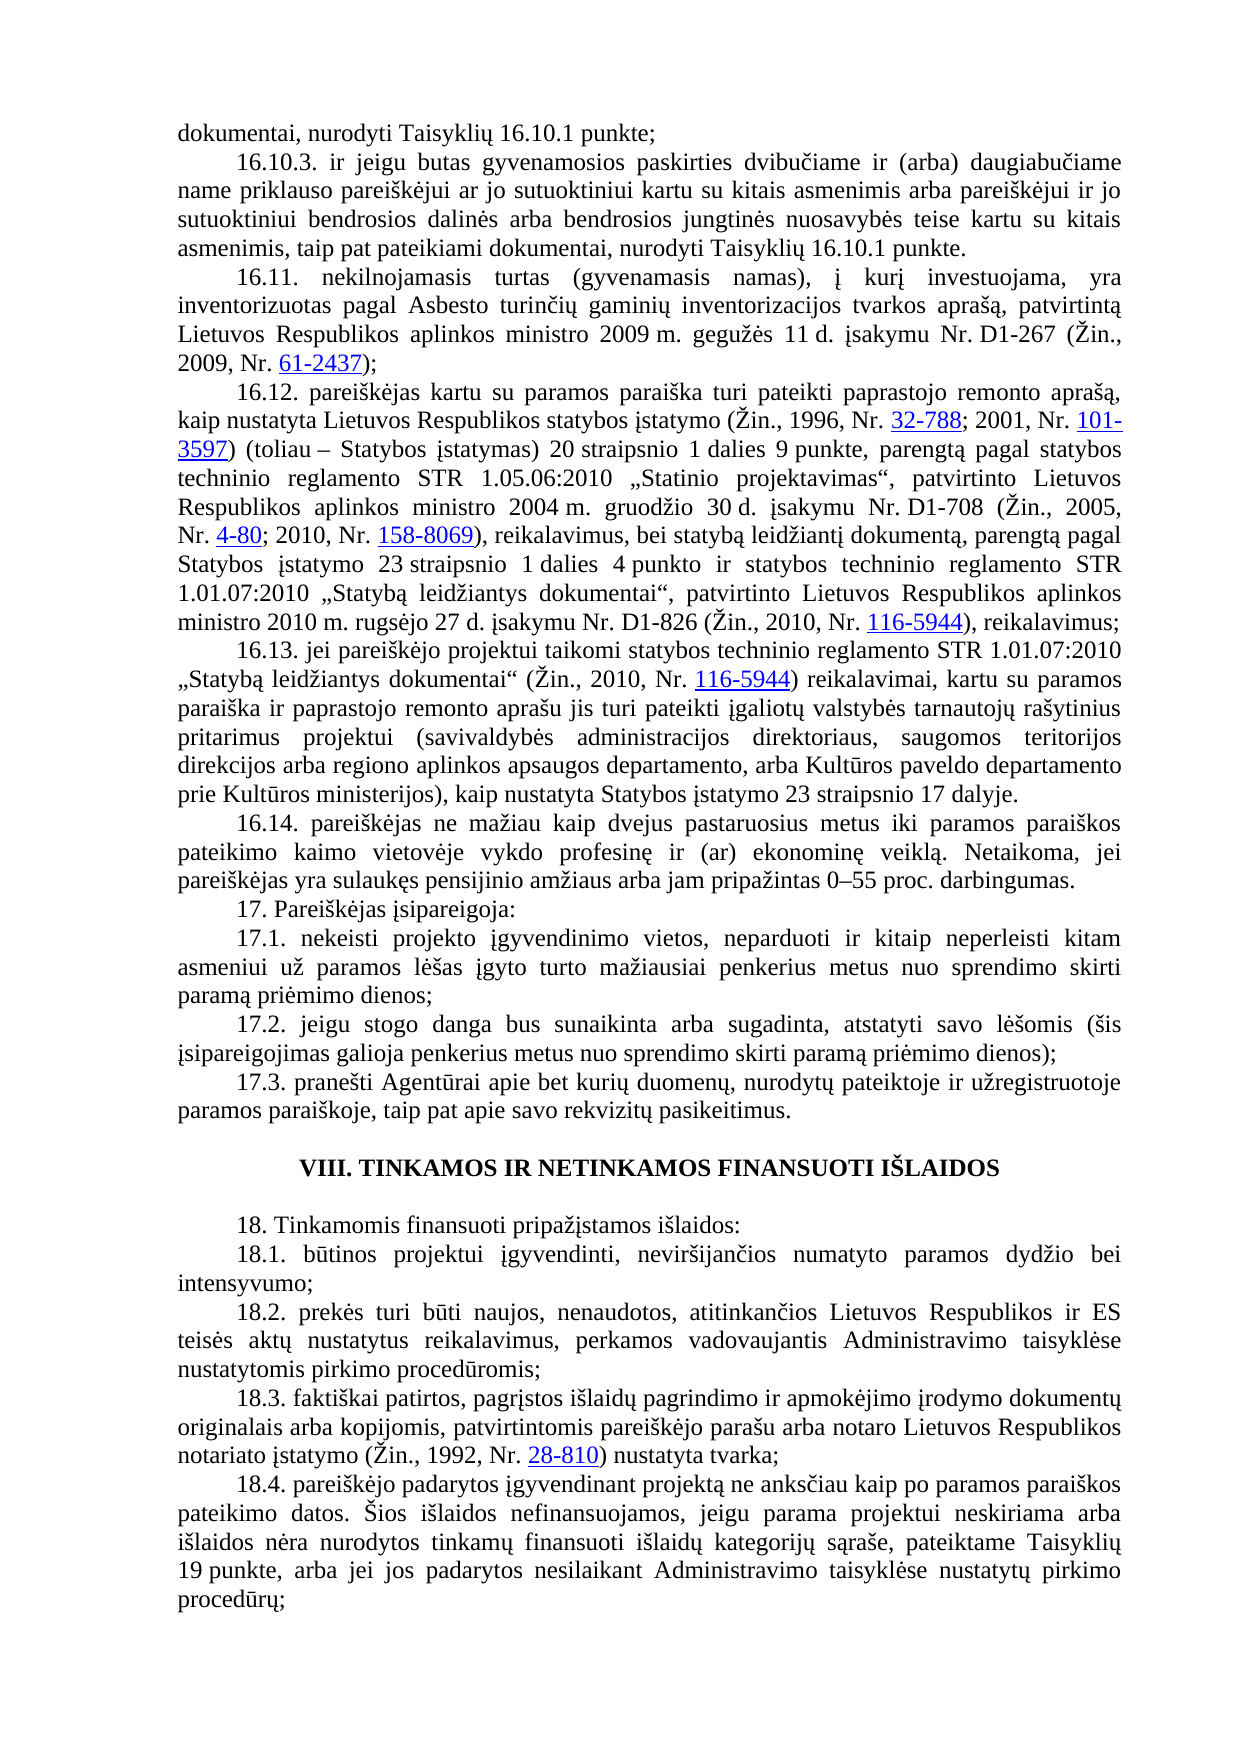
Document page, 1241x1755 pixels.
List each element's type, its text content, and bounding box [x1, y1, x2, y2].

text 18.1. būtinos projektui įgyvendinti, neviršijančios numatyto paramos dydžio bei intensyvumo; [177, 1239, 1122, 1297]
text 17.3. pranešti Agentūrai apie bet kurių duomenų, nurodytų pateiktoje ir užregistruotoje paramos paraiškoje, taip pat apie savo rekvizitų pasikeitimus. [177, 1067, 1122, 1124]
text 18.2. prekės turi būti naujos, nenaudotos, atitinkančios Lietuvos Respublikos ir ES teisės aktų nustatytus reikalavimus, perkamos vadovaujantis Administravimo taisyklėse nustatytomis pirkimo procedūromis; [177, 1297, 1122, 1383]
text 17.2. jeigu stogo danga bus sunaikinta arba sugadinta, atstatyti savo lėšomis (šis įsipareigojimas galioja penkerius metus nuo sprendimo skirti paramą priėmimo dienos); [177, 1009, 1122, 1067]
text 16.13. jei pareiškėjo projektui taikomi statybos techninio reglamento STR 1.01.07:2010 „Statybą leidžiantys dokumentai“ (Žin., 2010, Nr. 116-5944) reikalavimai, kartu su paramos paraiška ir paprastojo remonto aprašu jis turi pateikti įgaliotų valstybės tarnautojų rašytinius pritarimus projektui (savivaldybės administracijos direktoriaus, saugomos teritorijos direkcijos arba regiono aplinkos apsaugos departamento, arba Kultūros paveldo departamento prie Kultūros ministerijos), kaip nustatyta Statybos įstatymo 23 straipsnio 17 dalyje. [177, 636, 1122, 808]
text 16.12. pareiškėjas kartu su paramos paraiška turi pateikti paprastojo remonto aprašą, kaip nustatyta Lietuvos Respublikos statybos įstatymo (Žin., 1996, Nr. 32-788; 2001, Nr. 101-3597) (toliau – Statybos įstatymas) 20 straipsnio 1 dalies 9 punkte, parengtą pagal statybos techninio reglamento STR 1.05.06:2010 „Statinio projektavimas“, patvirtinto Lietuvos Respublikos aplinkos ministro 2004 m. gruodžio 30 d. įsakymu Nr. D1-708 (Žin., 2005, Nr. 4-80; 2010, Nr. 158-8069), reikalavimus, bei statybą leidžiantį dokumentą, parengtą pagal Statybos įstatymo 23 straipsnio 1 dalies 4 punkto ir statybos techninio reglamento STR 1.01.07:2010 „Statybą leidžiantys dokumentai“, patvirtinto Lietuvos Respublikos aplinkos ministro 2010 m. rugsėjo 27 d. įsakymu Nr. D1-826 (Žin., 2010, Nr. 116-5944), reikalavimus; [177, 377, 1122, 636]
text 17. Pareiškėjas įsipareigoja: [177, 894, 1122, 923]
text 17.1. nekeisti projekto įgyvendinimo vietos, neparduoti ir kitaip neperleisti kitam asmeniui už paramos lėšas įgyto turto mažiausiai penkerius metus nuo sprendimo skirti paramą priėmimo dienos; [177, 923, 1122, 1009]
text 16.14. pareiškėjas ne mažiau kaip dvejus pastaruosius metus iki paramos paraiškos pateikimo kaimo vietovėje vykdo profesinę ir (ar) ekonominę veiklą. Netaikoma, jei pareiškėjas yra sulaukęs pensijinio amžiaus arba jam pripažintas 0–55 proc. darbingumas. [177, 808, 1122, 894]
text 16.11. nekilnojamasis turtas (gyvenamasis namas), į kurį investuojama, yra inventorizuotas pagal Asbesto turinčių gaminių inventorizacijos tvarkos aprašą, patvirtintą Lietuvos Respublikos aplinkos ministro 2009 m. gegužės 11 d. įsakymu Nr. D1-267 (Žin., 2009, Nr. 61-2437); [177, 262, 1122, 377]
text 18.4. pareiškėjo padarytos įgyvendinant projektą ne anksčiau kaip po paramos paraiškos pateikimo datos. Šios išlaidos nefinansuojamos, jeigu parama projektui neskiriama arba išlaidos nėra nurodytos tinkamų finansuoti išlaidų kategorijų sąraše, pateiktame Taisyklių 19 punkte, arba jei jos padarytos nesilaikant Administravimo taisyklėse nustatytų pirkimo procedūrų; [177, 1469, 1122, 1613]
text 18. Tinkamomis finansuoti pripažįstamos išlaidos: [177, 1211, 1122, 1239]
text 16.10.3. ir jeigu butas gyvenamosios paskirties dvibučiame ir (arba) daugiabučiame name priklauso pareiškėjui ar jo sutuoktiniui kartu su kitais asmenimis arba pareiškėjui ir jo sutuoktiniui bendrosios dalinės arba bendrosios jungtinės nuosavybės teise kartu su kitais asmenimis, taip pat pateikiami dokumentai, nurodyti Taisyklių 16.10.1 punkte. [177, 147, 1122, 262]
text 18.3. faktiškai patirtos, pagrįstos išlaidų pagrindimo ir apmokėjimo įrodymo dokumentų originalais arba kopijomis, patvirtintomis pareiškėjo parašu arba notaro Lietuvos Respublikos notariato įstatymo (Žin., 1992, Nr. 28-810) nustatyta tvarka; [177, 1383, 1122, 1469]
text VIII. TINKAMOS IR NETINKAMOS FINANSUOTI IŠLAIDOS [177, 1153, 1122, 1182]
text dokumentai, nurodyti Taisyklių 16.10.1 punkte; [177, 118, 1122, 147]
